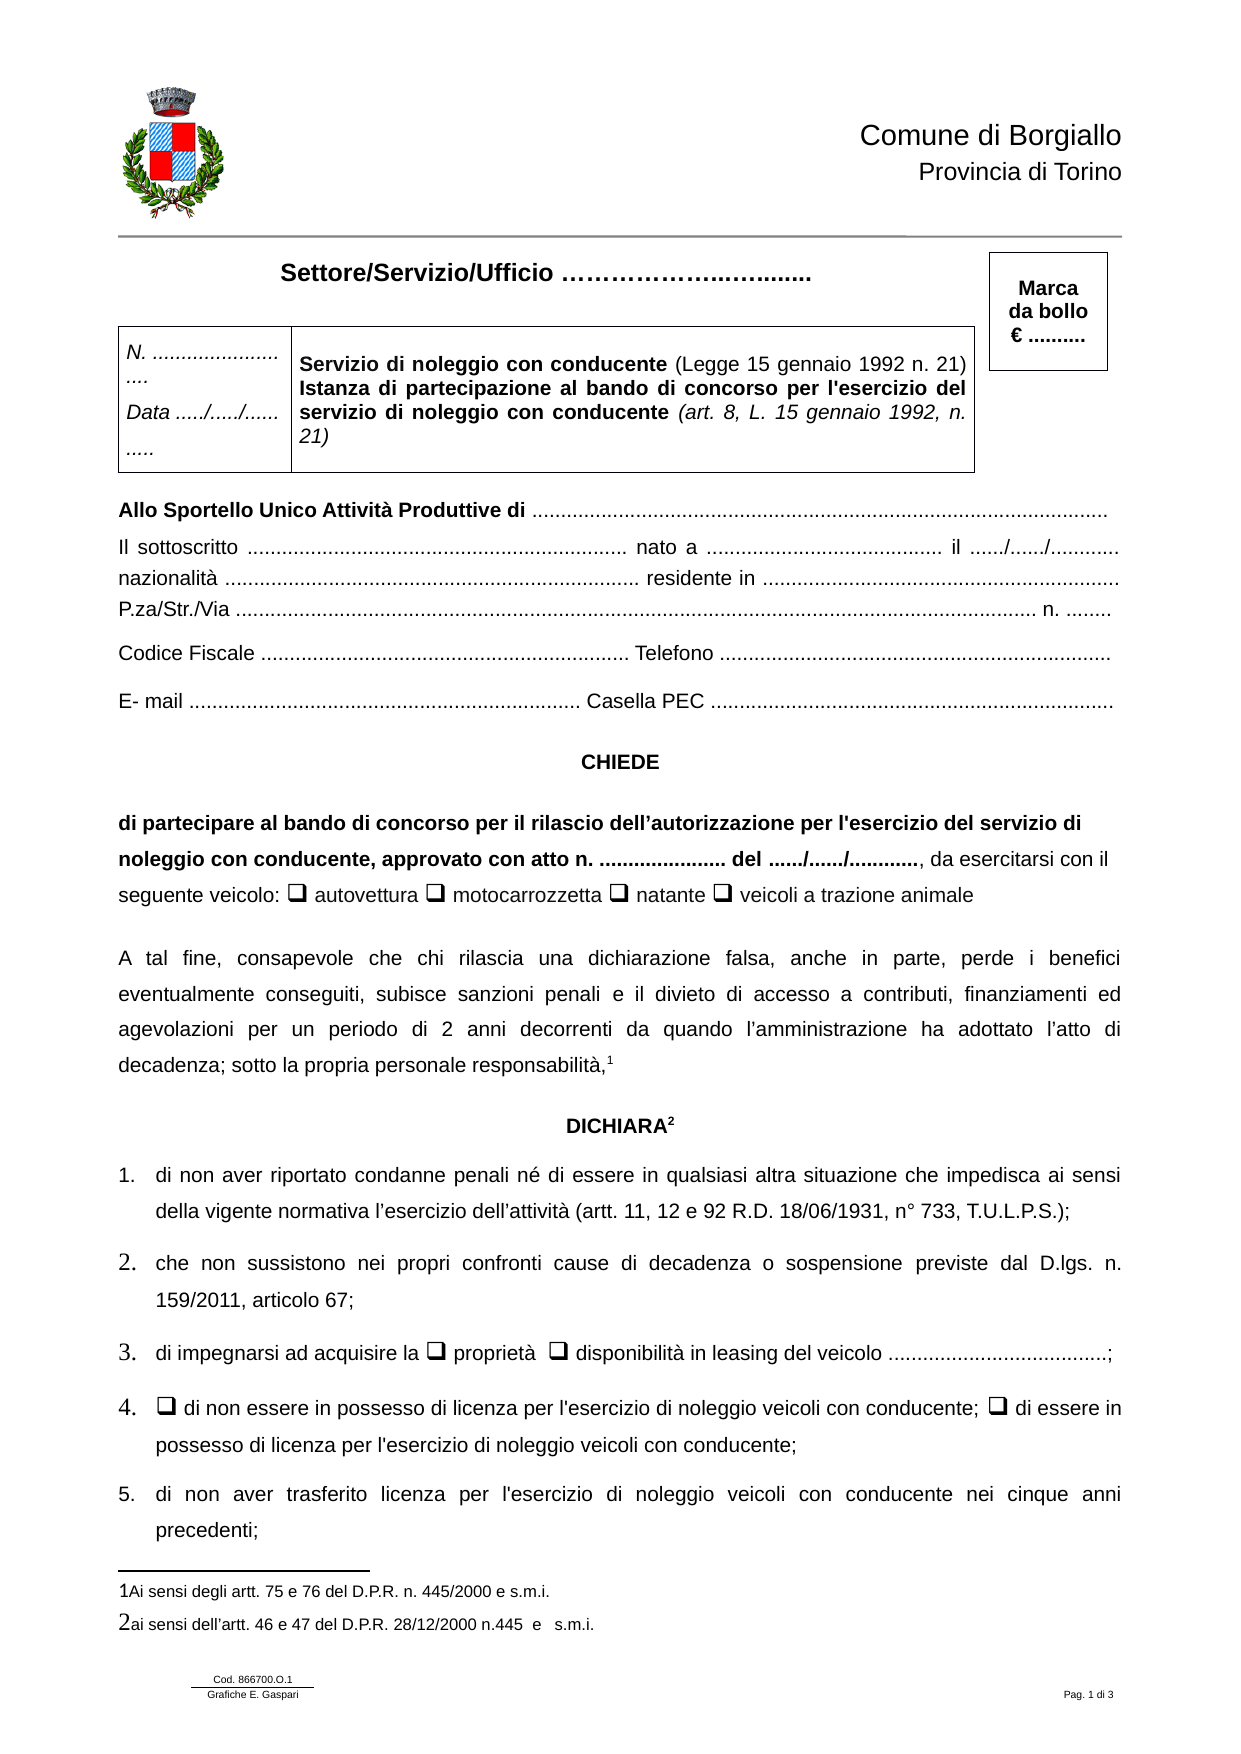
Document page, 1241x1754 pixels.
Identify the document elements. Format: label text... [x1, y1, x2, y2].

text A tal fine, consapevole che chi rilascia una dichiarazione falsa, anche in parte, perde i benefici eventualmente conseguiti, subisce sanzioni penali e il divieto di accesso a contributi, finanziamenti ed agevolazioni per un periodo di 2 anni decorrenti da quando l’amministrazione ha adottato l’atto di decadenza; sotto la propria personale responsabilità, [118, 945, 1122, 1077]
text Codice Fiscale ................................................................ Telefono .................................................................... [118, 641, 1122, 665]
table_header Servizio di noleggio con conducente (Legge 15 gennaio 1992 n. 21) Istanza di partecipazione al bando di concorso per l'esercizio del servizio di noleggio con conducente (art. 8, L. 15 gennaio 1992, n. 21) [292, 327, 974, 472]
text E- mail .................................................................... Casella PEC ...................................................................... [118, 689, 1122, 713]
text DICHIARA [118, 1114, 1122, 1138]
text Allo Sportello Unico Attività Produttive di .................................................................................................... [118, 498, 1122, 522]
text Comune di Borgiallo [224, 118, 1122, 152]
picture [122, 87, 224, 219]
list  di non essere in possesso di licenza per l'esercizio di noleggio veicoli con conducente;  di essere in possesso di licenza per l'esercizio di noleggio veicoli con conducente; [118, 1392, 1122, 1457]
table_header N. .......................... Data ...../...../........... [119, 327, 291, 472]
text ai sensi dell’artt. 46 e 47 del D.P.R. 28/12/2000 n.445 e s.m.i. [118, 1607, 1122, 1636]
list di non aver trasferito licenza per l'esercizio di noleggio veicoli con conducente nei cinque anni precedenti; [118, 1481, 1122, 1541]
list di impegnarsi ad acquisire la  proprietà  disponibilità in leasing del veicolo ......................................; [118, 1337, 1122, 1365]
table_header Marca da bollo € .......... [990, 253, 1107, 370]
subtitle CHIEDE [118, 750, 1122, 774]
text Ai sensi degli artt. 75 e 76 del D.P.R. n. 445/2000 e s.m.i. [118, 1577, 1122, 1603]
subtitle di partecipare al bando di concorso per il rilascio dell’autorizzazione per l'esercizio del servizio di noleggio con conducente, approvato con atto n. ...................... del ....../....../............, da esercitarsi con il seguente veicolo:  autovettura  motocarrozzetta  natante  veicoli a trazione animale [118, 811, 1122, 908]
list di non aver riportato condanne penali né di essere in qualsiasi altra situazione che impedisca ai sensi della vigente normativa l’esercizio dell’attività (artt. 11, 12 e 92 R.D. 18/06/1931, n° 733, T.U.L.P.S.); [118, 1163, 1122, 1223]
list che non sussistono nei propri confronti cause di decadenza o sospensione previste dal D.lgs. n. 159/2011, articolo 67; [118, 1247, 1122, 1312]
text Provincia di Torino [224, 157, 1122, 185]
text Il sottoscritto .................................................................. nato a ......................................... il ....../....../............ nazionalità ........................................................................ residente in .............................................................. P.za/Str./Via ........................................................................................................................................... n. ........ [118, 535, 1122, 621]
text Settore/Servizio/Ufficio ………………...…........ [118, 258, 989, 287]
